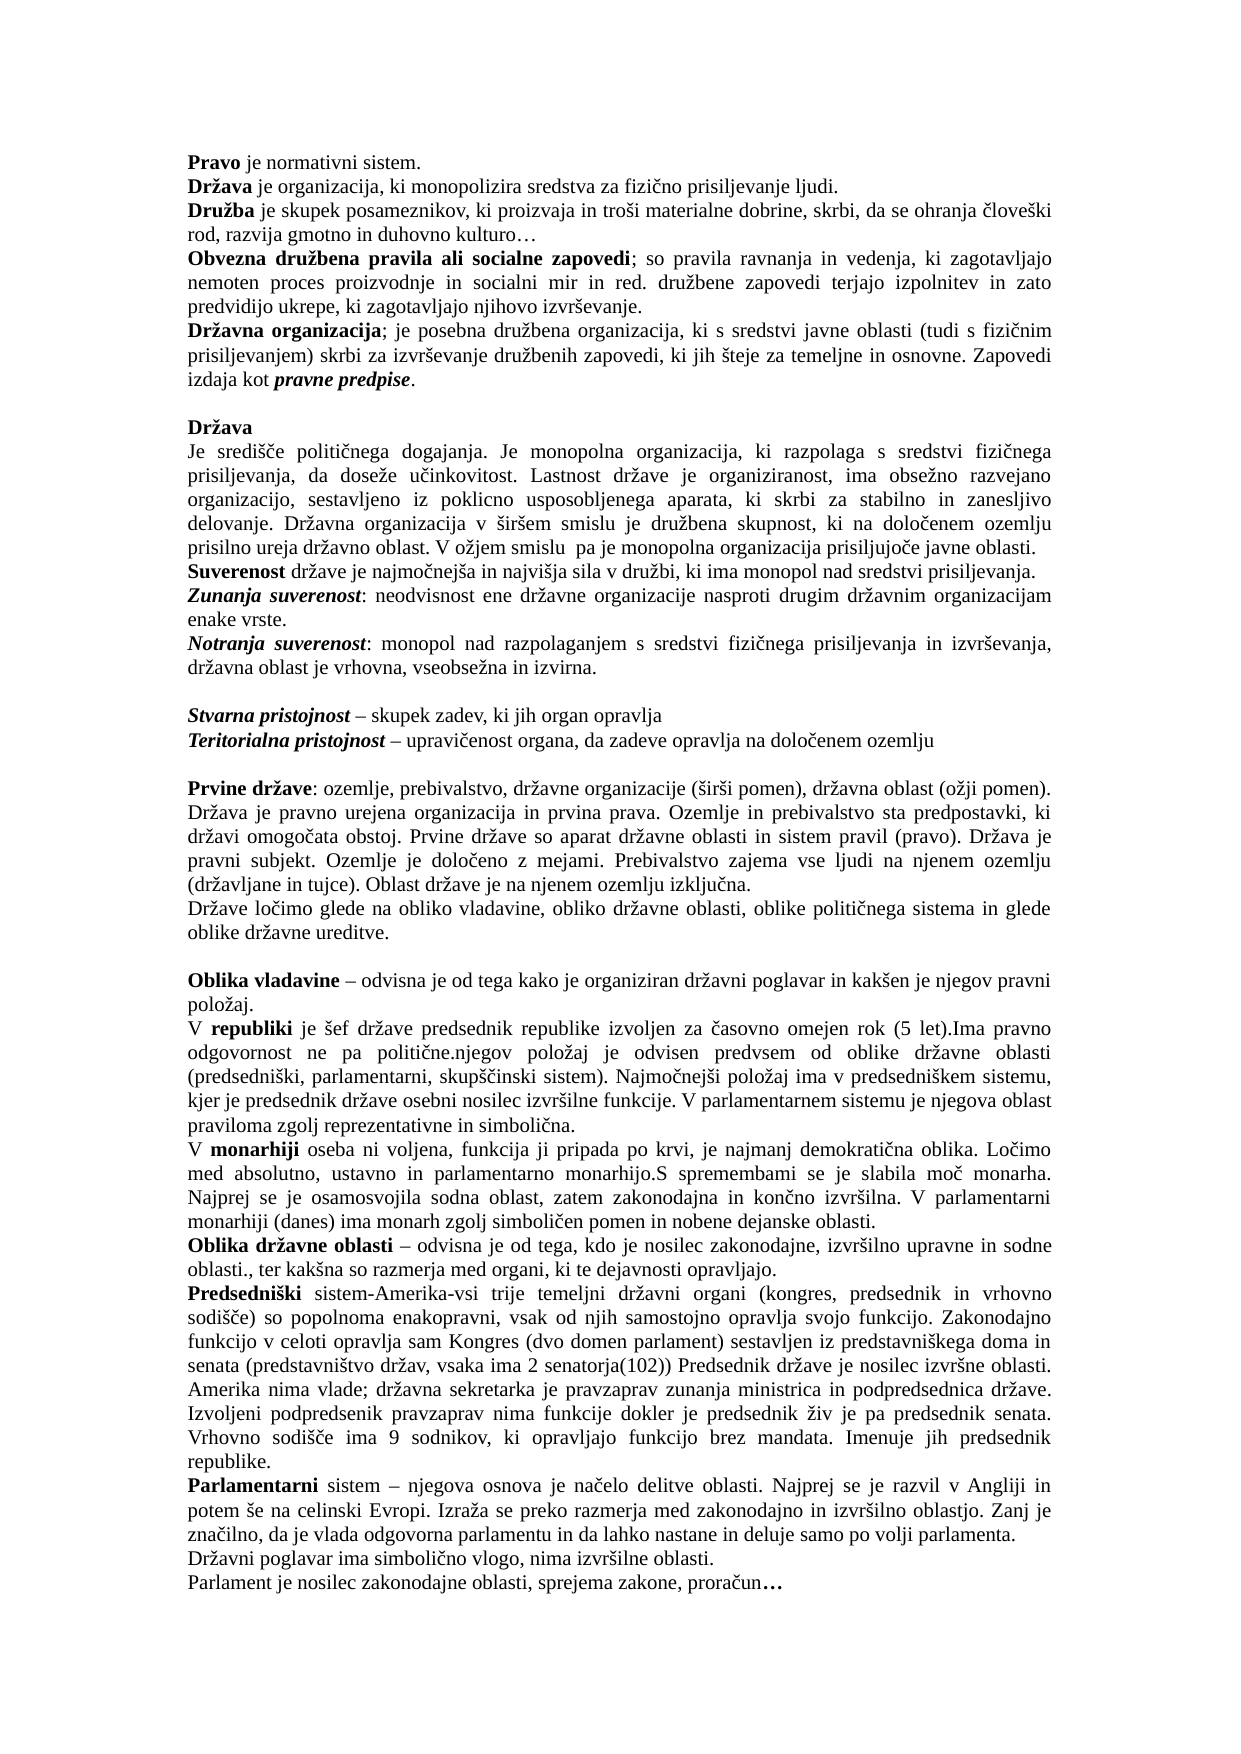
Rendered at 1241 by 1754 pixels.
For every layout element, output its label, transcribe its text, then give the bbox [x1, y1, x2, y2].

text Prvine države: ozemlje, prebivalstvo, državne organizacije (širši pomen), državna oblast (ožji pomen). Država je pravno urejena organizacija in prvina prava. Ozemlje in prebivalstvo sta predpostavki, ki državi omogočata obstoj. Prvine države so aparat državne oblasti in sistem pravil (pravo). Država je pravni subjekt. Ozemlje je določeno z mejami. Prebivalstvo zajema vse ljudi na njenem ozemlju (državljane in tujce). Oblast države je na njenem ozemlju izključna. [187, 776, 1053, 896]
text V monarhiji oseba ni voljena, funkcija ji pripada po krvi, je najmanj demokratična oblika. Ločimo med absolutno, ustavno in parlamentarno monarhijo.S spremembami se je slabila moč monarha. Najprej se je osamosvojila sodna oblast, zatem zakonodajna in končno izvršilna. V parlamentarni monarhiji (danes) ima monarh zgolj simboličen pomen in nobene dejanske oblasti. [187, 1137, 1053, 1233]
text Državni poglavar ima simbolično vlogo, nima izvršilne oblasti. [187, 1546, 1053, 1570]
text Je središče političnega dogajanja. Je monopolna organizacija, ki razpolaga s sredstvi fizičnega prisiljevanja, da doseže učinkovitost. Lastnost države je organiziranost, ima obsežno razvejano organizacijo, sestavljeno iz poklicno usposobljenega aparata, ki skrbi za stabilno in zanesljivo delovanje. Državna organizacija v širšem smislu je družbena skupnost, ki na določenem ozemlju prisilno ureja državno oblast. V ožjem smislu pa je monopolna organizacija prisiljujoče javne oblasti. [187, 439, 1053, 559]
text Stvarna pristojnost – skupek zadev, ki jih organ opravlja [187, 703, 1053, 727]
text Zunanja suverenost: neodvisnost ene državne organizacije nasproti drugim državnim organizacijam enake vrste. [187, 583, 1053, 631]
text V republiki je šef države predsednik republike izvoljen za časovno omejen rok (5 let).Ima pravno odgovornost ne pa politične.njegov položaj je odvisen predvsem od oblike državne oblasti (predsedniški, parlamentarni, skupščinski sistem). Najmočnejši položaj ima v predsedniškem sistemu, kjer je predsednik države osebni nosilec izvršilne funkcije. V parlamentarnem sistemu je njegova oblast praviloma zgolj reprezentativne in simbolična. [187, 1016, 1053, 1137]
text Družba je skupek posameznikov, ki proizvaja in troši materialne dobrine, skrbi, da se ohranja človeški rod, razvija gmotno in duhovno kulturo… [187, 198, 1053, 246]
text Suverenost države je najmočnejša in najvišja sila v družbi, ki ima monopol nad sredstvi prisiljevanja. [187, 559, 1053, 583]
text Oblika vladavine – odvisna je od tega kako je organiziran državni poglavar in kakšen je njegov pravni položaj. [187, 968, 1053, 1016]
text Država je organizacija, ki monopolizira sredstva za fizično prisiljevanje ljudi. [187, 174, 1053, 198]
text Državna organizacija; je posebna družbena organizacija, ki s sredstvi javne oblasti (tudi s fizičnim prisiljevanjem) skrbi za izvrševanje družbenih zapovedi, ki jih šteje za temeljne in osnovne. Zapovedi izdaja kot pravne predpise. [187, 318, 1053, 391]
text Parlamentarni sistem – njegova osnova je načelo delitve oblasti. Najprej se je razvil v Angliji in potem še na celinski Evropi. Izraža se preko razmerja med zakonodajno in izvršilno oblastjo. Zanj je značilno, da je vlada odgovorna parlamentu in da lahko nastane in deluje samo po volji parlamenta. [187, 1473, 1053, 1546]
text Parlament je nosilec zakonodajne oblasti, sprejema zakone, proračun… [187, 1570, 1053, 1594]
text Obvezna družbena pravila ali socialne zapovedi; so pravila ravnanja in vedenja, ki zagotavljajo nemoten proces proizvodnje in socialni mir in red. družbene zapovedi terjajo izpolnitev in zato predvidijo ukrepe, ki zagotavljajo njihovo izvrševanje. [187, 246, 1053, 318]
text Predsedniški sistem-Amerika-vsi trije temeljni državni organi (kongres, predsednik in vrhovno sodišče) so popolnoma enakopravni, vsak od njih samostojno opravlja svojo funkcijo. Zakonodajno funkcijo v celoti opravlja sam Kongres (dvo domen parlament) sestavljen iz predstavniškega doma in senata (predstavništvo držav, vsaka ima 2 senatorja(102)) Predsednik države je nosilec izvršne oblasti. Amerika nima vlade; državna sekretarka je pravzaprav zunanja ministrica in podpredsednica države. Izvoljeni podpredsenik pravzaprav nima funkcije dokler je predsednik živ je pa predsednik senata. Vrhovno sodišče ima 9 sodnikov, ki opravljajo funkcijo brez mandata. Imenuje jih predsednik republike. [187, 1281, 1053, 1473]
text Oblika državne oblasti – odvisna je od tega, kdo je nosilec zakonodajne, izvršilno upravne in sodne oblasti., ter kakšna so razmerja med organi, ki te dejavnosti opravljajo. [187, 1233, 1053, 1281]
text Teritorialna pristojnost – upravičenost organa, da zadeve opravlja na določenem ozemlju [187, 727, 1053, 752]
text Notranja suverenost: monopol nad razpolaganjem s sredstvi fizičnega prisiljevanja in izvrševanja, državna oblast je vrhovna, vseobsežna in izvirna. [187, 631, 1053, 679]
text Pravo je normativni sistem. [187, 150, 1053, 174]
text Države ločimo glede na obliko vladavine, obliko državne oblasti, oblike političnega sistema in glede oblike državne ureditve. [187, 896, 1053, 944]
text Država [187, 415, 1053, 439]
